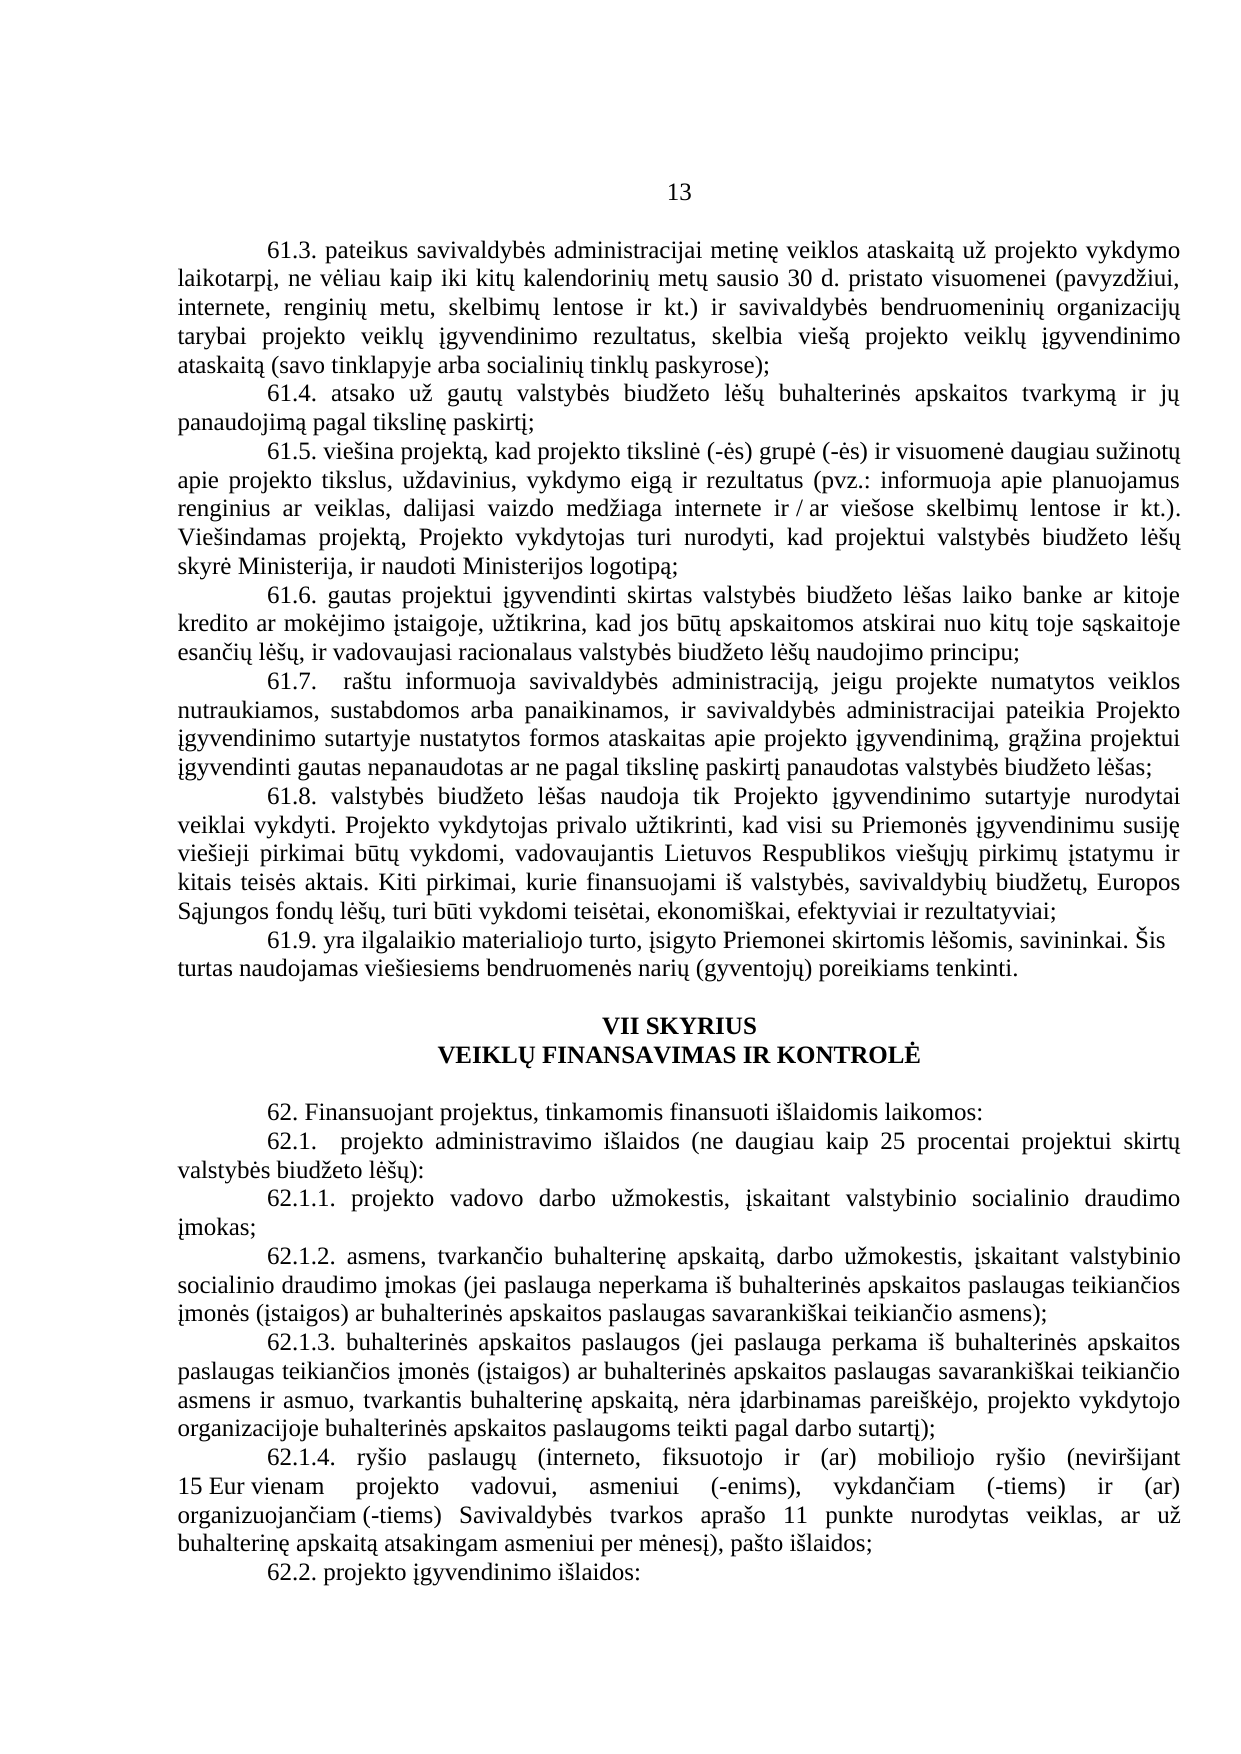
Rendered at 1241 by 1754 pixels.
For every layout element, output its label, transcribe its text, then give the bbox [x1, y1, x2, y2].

text 62. Finansuojant projektus, tinkamomis finansuoti išlaidomis laikomos: [177, 1097, 1181, 1126]
text 61.8. valstybės biudžeto lėšas naudoja tik Projekto įgyvendinimo sutartyje nurodytai veiklai vykdyti. Projekto vykdytojas privalo užtikrinti, kad visi su Priemonės įgyvendinimu susiję viešieji pirkimai būtų vykdomi, vadovaujantis Lietuvos Respublikos viešųjų pirkimų įstatymu ir kitais teisės aktais. Kiti pirkimai, kurie finansuojami iš valstybės, savivaldybių biudžetų, Europos Sąjungos fondų lėšų, turi būti vykdomi teisėtai, ekonomiškai, efektyviai ir rezultatyviai; [177, 781, 1181, 925]
text 61.9. yra ilgalaikio materialiojo turto, įsigyto Priemonei skirtomis lėšomis, savininkai. Šis turtas naudojamas viešiesiems bendruomenės narių (gyventojų) poreikiams tenkinti. [177, 925, 1181, 982]
text 62.1.4. ryšio paslaugų (interneto, fiksuotojo ir (ar) mobiliojo ryšio (neviršijant 15 Eur vienam projekto vadovui, asmeniui (-enims), vykdančiam (-tiems) ir (ar) organizuojančiam (‑tiems) Savivaldybės tvarkos aprašo 11 punkte nurodytas veiklas, ar už buhalterinę apskaitą atsakingam asmeniui per mėnesį), pašto išlaidos; [177, 1442, 1181, 1557]
text VEIKLŲ FINANSAVIMAS IR KONTROLĖ [177, 1040, 1181, 1068]
text 61.5. viešina projektą, kad projekto tikslinė (-ės) grupė (-ės) ir visuomenė daugiau sužinotų apie projekto tikslus, uždavinius, vykdymo eigą ir rezultatus (pvz.: informuoja apie planuojamus renginius ar veiklas, dalijasi vaizdo medžiaga internete ir / ar viešose skelbimų lentose ir kt.). Viešindamas projektą, Projekto vykdytojas turi nurodyti, kad projektui valstybės biudžeto lėšų skyrė Ministerija, ir naudoti Ministerijos logotipą; [177, 436, 1181, 580]
text 62.1.1. projekto vadovo darbo užmokestis, įskaitant valstybinio socialinio draudimo įmokas; [177, 1183, 1181, 1241]
text VII SKYRIUS [177, 1011, 1181, 1040]
text 62.1.3. buhalterinės apskaitos paslaugos (jei paslauga perkama iš buhalterinės apskaitos paslaugas teikiančios įmonės (įstaigos) ar buhalterinės apskaitos paslaugas savarankiškai teikiančio asmens ir asmuo, tvarkantis buhalterinę apskaitą, nėra įdarbinamas pareiškėjo, projekto vykdytojo organizacijoje buhalterinės apskaitos paslaugoms teikti pagal darbo sutartį); [177, 1327, 1181, 1442]
text 62.1.2. asmens, tvarkančio buhalterinę apskaitą, darbo užmokestis, įskaitant valstybinio socialinio draudimo įmokas (jei paslauga neperkama iš buhalterinės apskaitos paslaugas teikiančios įmonės (įstaigos) ar buhalterinės apskaitos paslaugas savarankiškai teikiančio asmens); [177, 1241, 1181, 1327]
text 61.4. atsako už gautų valstybės biudžeto lėšų buhalterinės apskaitos tvarkymą ir jų panaudojimą pagal tikslinę paskirtį; [177, 378, 1181, 436]
text 62.1. projekto administravimo išlaidos (ne daugiau kaip 25 procentai projektui skirtų valstybės biudžeto lėšų): [177, 1126, 1181, 1183]
text 61.7. raštu informuoja savivaldybės administraciją, jeigu projekte numatytos veiklos nutraukiamos, sustabdomos arba panaikinamos, ir savivaldybės administracijai pateikia Projekto įgyvendinimo sutartyje nustatytos formos ataskaitas apie projekto įgyvendinimą, grąžina projektui įgyvendinti gautas nepanaudotas ar ne pagal tikslinę paskirtį panaudotas valstybės biudžeto lėšas; [177, 666, 1181, 781]
text 61.3. pateikus savivaldybės administracijai metinę veiklos ataskaitą už projekto vykdymo laikotarpį, ne vėliau kaip iki kitų kalendorinių metų sausio 30 d. pristato visuomenei (pavyzdžiui, internete, renginių metu, skelbimų lentose ir kt.) ir savivaldybės bendruomeninių organizacijų tarybai projekto veiklų įgyvendinimo rezultatus, skelbia viešą projekto veiklų įgyvendinimo ataskaitą (savo tinklapyje arba socialinių tinklų paskyrose); [177, 235, 1181, 378]
text 61.6. gautas projektui įgyvendinti skirtas valstybės biudžeto lėšas laiko banke ar kitoje kredito ar mokėjimo įstaigoje, užtikrina, kad jos būtų apskaitomos atskirai nuo kitų toje sąskaitoje esančių lėšų, ir vadovaujasi racionalaus valstybės biudžeto lėšų naudojimo principu; [177, 580, 1181, 666]
text 62.2. projekto įgyvendinimo išlaidos: [177, 1557, 1181, 1586]
